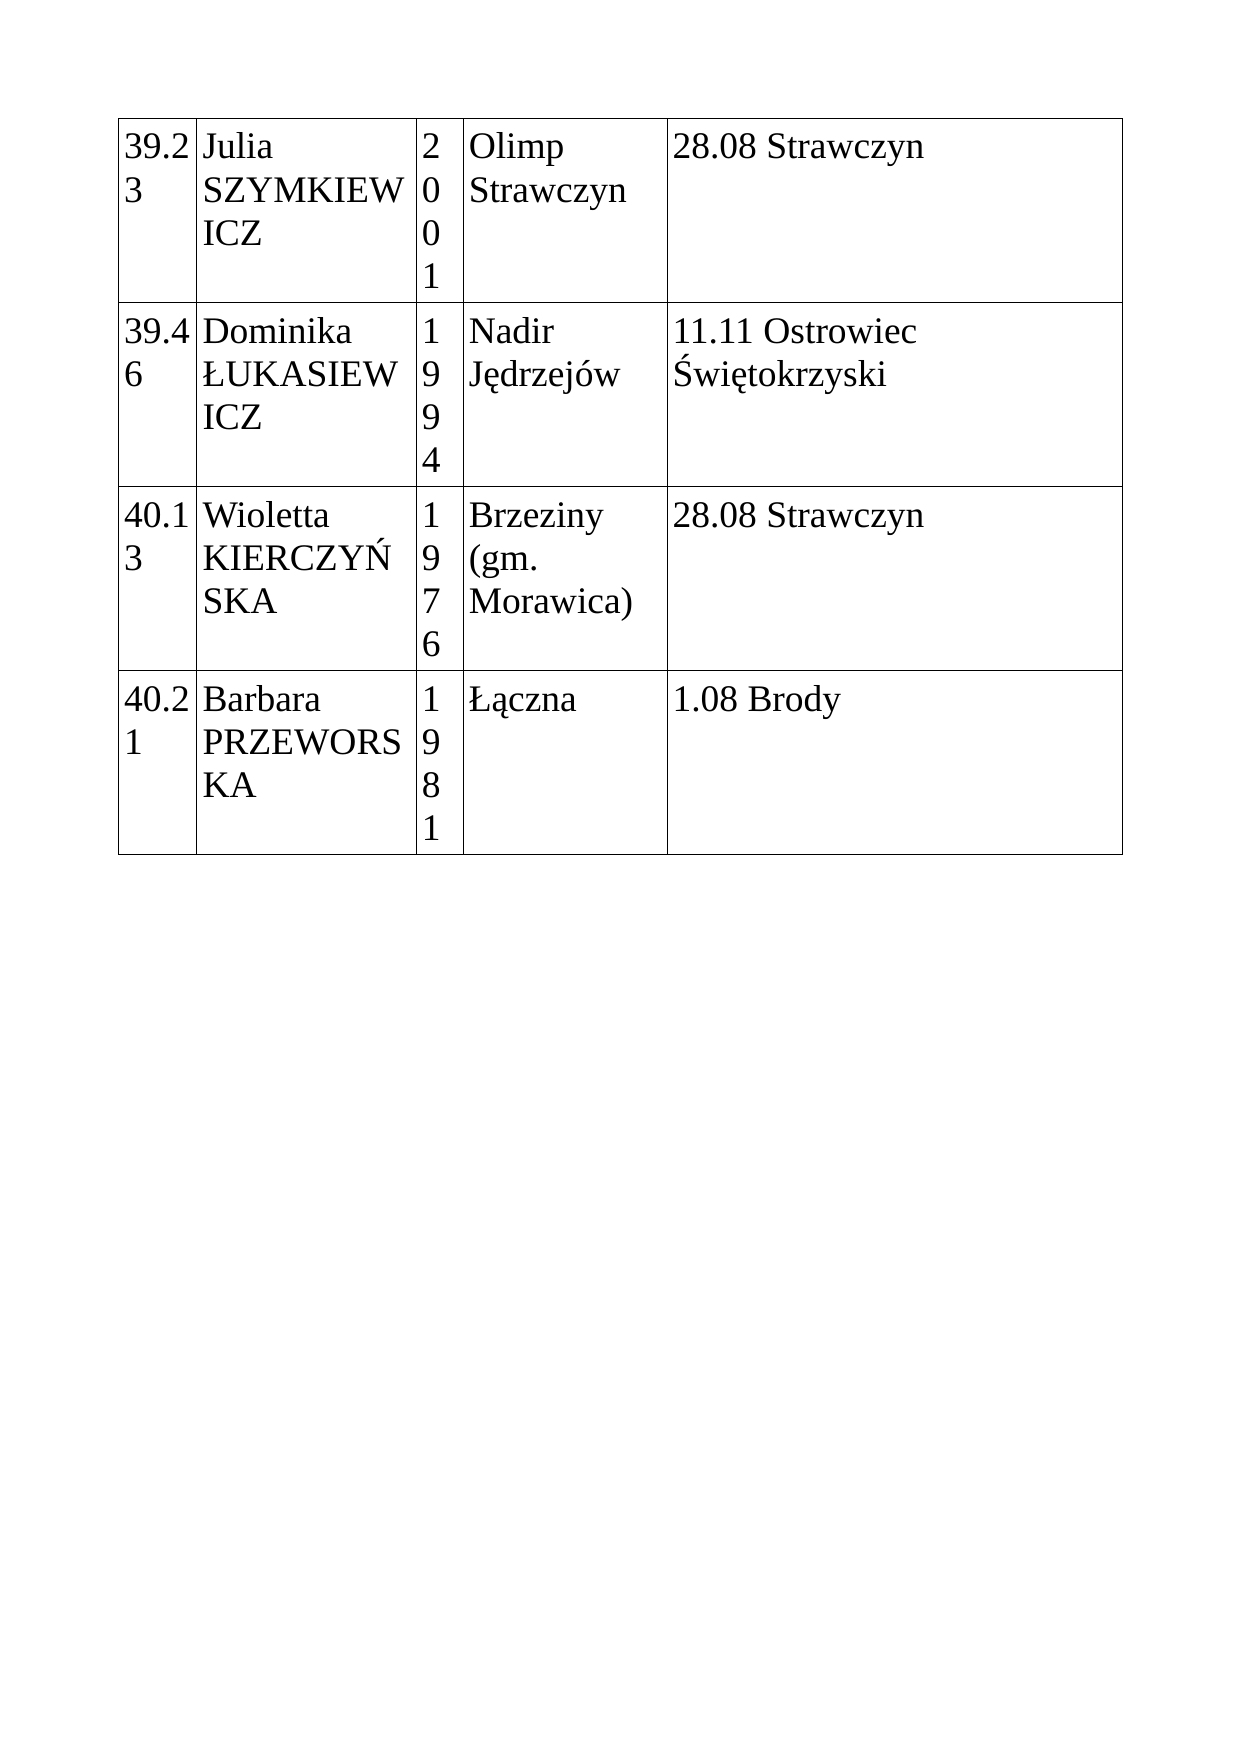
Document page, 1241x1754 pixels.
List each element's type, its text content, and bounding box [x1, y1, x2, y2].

table_cell Dominika ŁUKASIEWICZ [197, 303, 416, 486]
table_cell 39.46 [119, 303, 196, 486]
table_cell 11.11 Ostrowiec Świętokrzyski [668, 303, 1122, 486]
table_cell Olimp Strawczyn [464, 119, 667, 302]
table_cell 40.13 [119, 487, 196, 670]
table_cell 39.23 [119, 119, 196, 302]
table_cell 28.08 Strawczyn [668, 487, 1122, 670]
table_cell Wioletta KIERCZYŃSKA [197, 487, 416, 670]
table_cell 1.08 Brody [668, 671, 1122, 854]
table_cell Nadir Jędrzejów [464, 303, 667, 486]
table_cell 2001 [417, 119, 463, 302]
table_cell 1981 [417, 671, 463, 854]
table_cell 1994 [417, 303, 463, 486]
table_cell Barbara PRZEWORSKA [197, 671, 416, 854]
table_cell Łączna [464, 671, 667, 854]
table_cell 40.21 [119, 671, 196, 854]
table_cell 28.08 Strawczyn [668, 119, 1122, 302]
table_cell Brzeziny (gm. Morawica) [464, 487, 667, 670]
table_cell Julia SZYMKIEWICZ [197, 119, 416, 302]
table_cell 1976 [417, 487, 463, 670]
